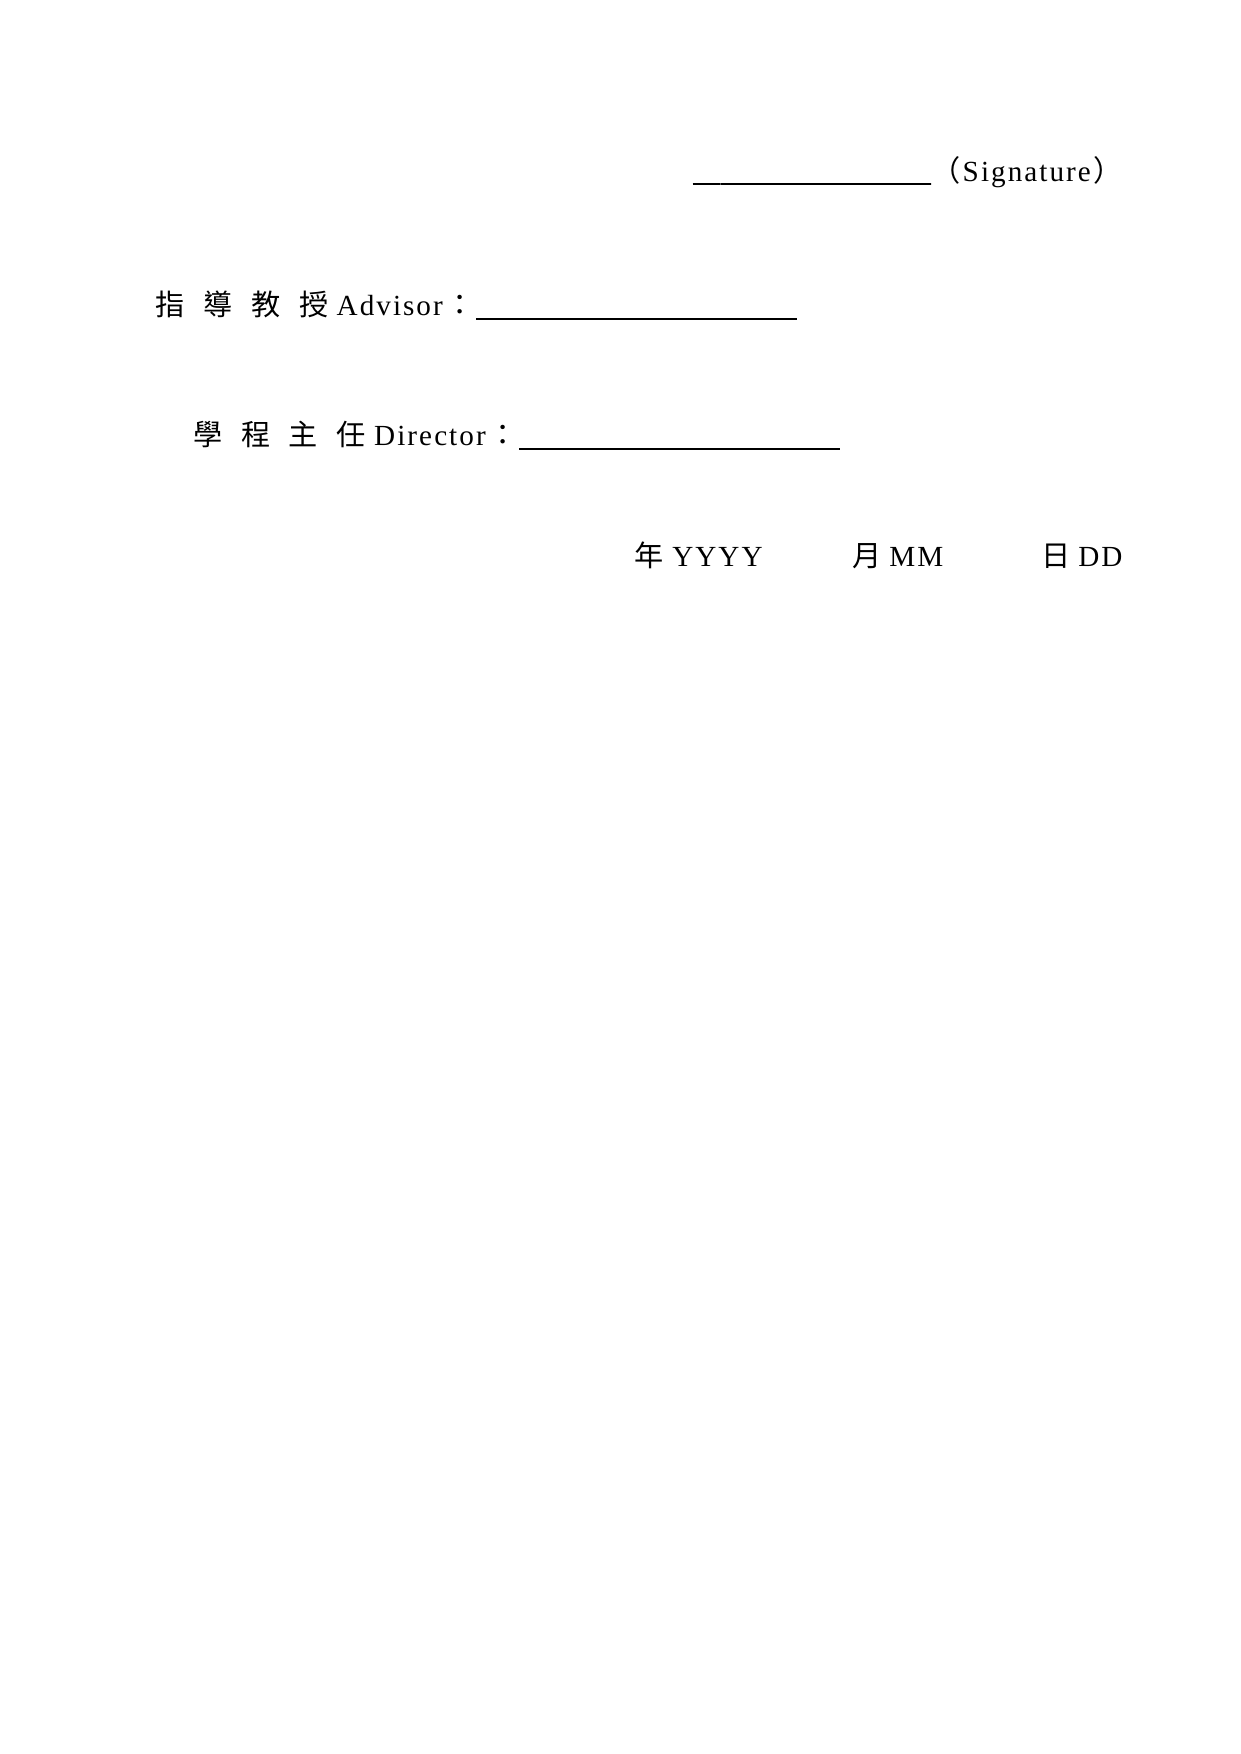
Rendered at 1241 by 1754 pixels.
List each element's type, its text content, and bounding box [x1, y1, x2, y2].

text 年YYYY 月MM 日DD [118, 512, 1122, 575]
text 指 導 教 授Advisor： [118, 261, 1122, 323]
text （Signature） [193, 127, 1122, 189]
text 學 程 主 任Director： [193, 391, 1139, 453]
